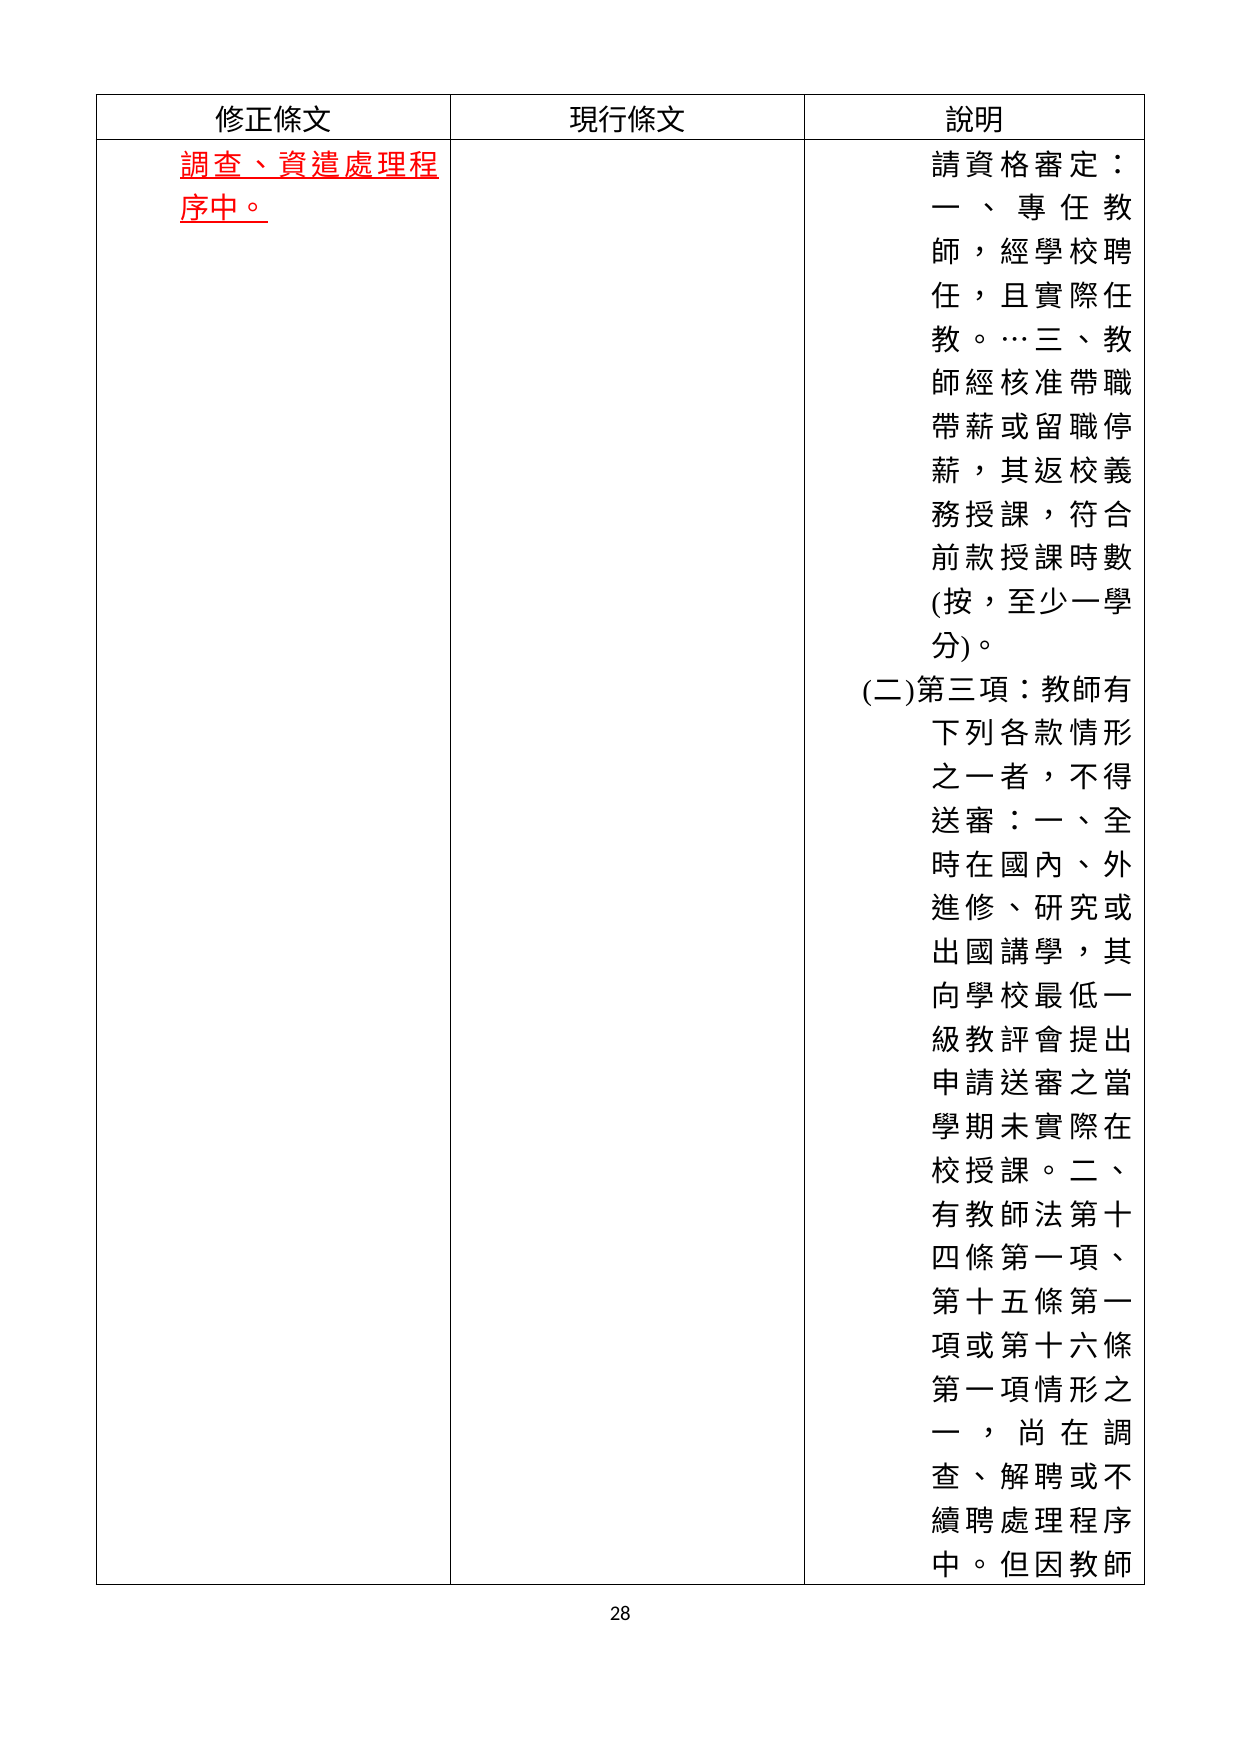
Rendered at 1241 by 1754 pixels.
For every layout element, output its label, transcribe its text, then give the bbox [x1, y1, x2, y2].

table_header 現行條文 [451, 95, 804, 139]
table_header 說明 [805, 95, 1144, 139]
table_cell 請資格審定：一、專任教師，經學校聘任，且實際任教。…三、教師經核准帶職帶薪或留職停薪，其返校義務授課，符合前款授課時數(按，至少一學分)。 (二)第三項：教師有下列各款情形之一者，不得送審：一、全時在國內、外進修、研究或出國講學，其向學校最低一級教評會提出申請送審之當學期未實際在校授課。二、有教師法第十四條第一項、第十五條第一項或第十六條第一項情形之一，尚在調查、解聘或不續聘處理程序中。但因教師 [805, 140, 1144, 1584]
table_header 修正條文 [97, 95, 450, 139]
table_cell 調查、資遣處理程序中。 [97, 140, 450, 1584]
table_cell [451, 140, 804, 1584]
